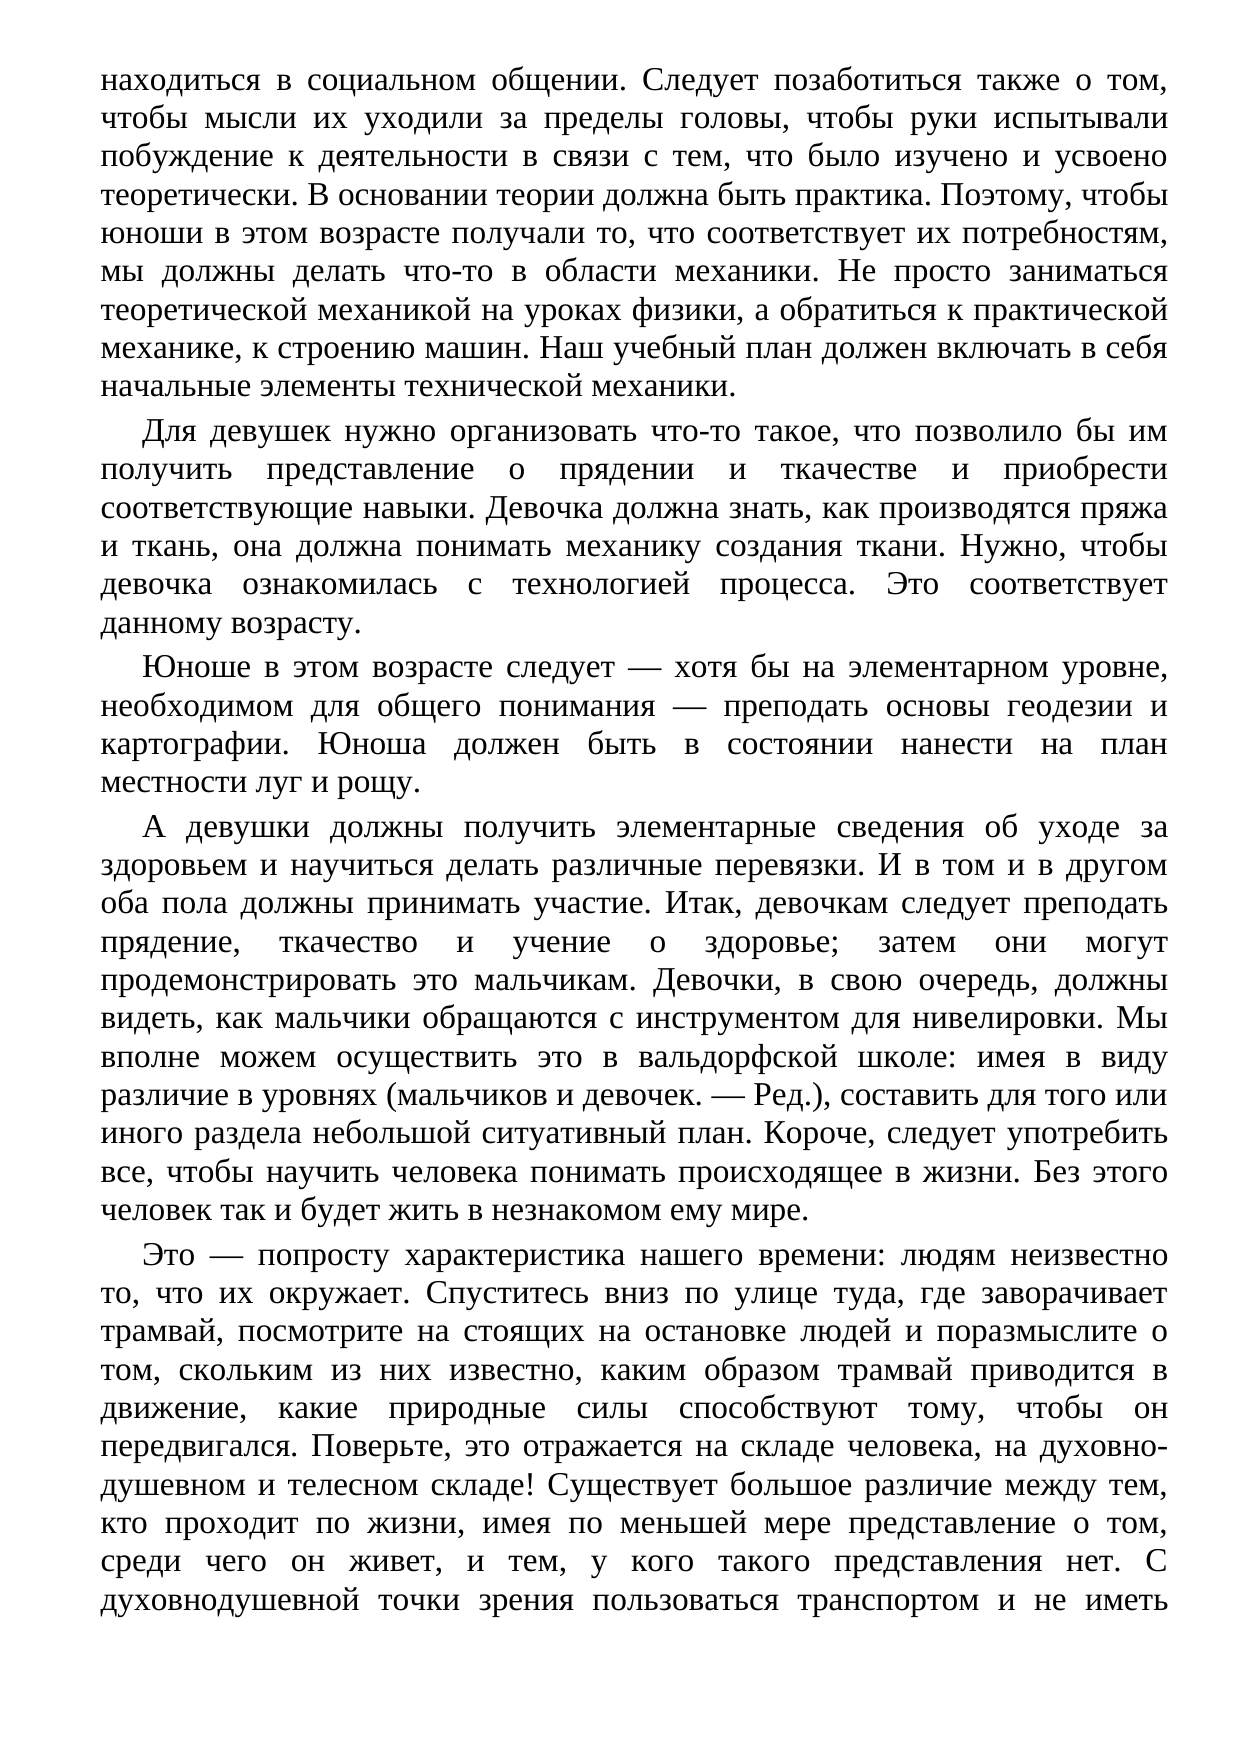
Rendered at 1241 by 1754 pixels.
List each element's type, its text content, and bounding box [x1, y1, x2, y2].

text находиться в социальном общении. Следует позаботиться также о том, чтобы мысли их уходили за пределы головы, чтобы руки испытывали побуждение к деятельности в связи с тем, что было изучено и усвоено теоретически. В основании теории должна быть практика. Поэтому, чтобы юноши в этом возрасте получали то, что соответствует их потребностям, мы должны делать что-то в области механики. Не просто заниматься теоретической механикой на уроках физики, а обратиться к практической механике, к строению машин. Наш учебный план должен включать в себя начальные элементы технической механики. [100, 59, 1169, 404]
text Это — попросту характеристика нашего времени: людям неизвестно то, что их окружает. Спуститесь вниз по улице туда, где заворачивает трамвай, посмотрите на стоящих на остановке людей и поразмыслите о том, скольким из них известно, каким образом трамвай приводится в движение, какие природные силы способствуют тому, чтобы он передвигался. Поверьте, это отражается на складе человека, на духовно-душевном и телесном складе! Существует большое различие между тем, кто проходит по жизни, имея по меньшей мере представление о том, среди чего он живет, и тем, у кого такого представления нет. С духовнодушевной точки зрения пользоваться транспортом и не иметь [100, 1234, 1169, 1617]
text А девушки должны получить элементарные сведения об уходе за здоровьем и научиться делать различные перевязки. И в том и в другом оба пола должны принимать участие. Итак, девочкам следует преподать прядение, ткачество и учение о здоровье; затем они могут продемонстрировать это мальчикам. Девочки, в свою очередь, должны видеть, как мальчики обращаются с инструментом для нивелировки. Мы вполне можем осуществить это в вальдорфской школе: имея в виду различие в уровнях (мальчиков и девочек. — Ред.), составить для того или иного раздела небольшой ситуативный план. Короче, следует употребить все, чтобы научить человека понимать происходящее в жизни. Без этого человек так и будет жить в незнакомом ему мире. [100, 806, 1169, 1228]
text Для девушек нужно организовать что-то такое, что позволило бы им получить представление о прядении и ткачестве и приобрести соответствующие навыки. Девочка должна знать, как производятся пряжа и ткань, она должна понимать механику создания ткани. Нужно, чтобы девочка ознакомилась с технологией процесса. Это соответствует данному возрасту. [100, 410, 1169, 640]
text Юноше в этом возрасте следует — хотя бы на элементарном уровне, необходимом для общего понимания — преподать основы геодезии и картографии. Юноша должен быть в состоянии нанести на план местности луг и рощу. [100, 647, 1169, 800]
